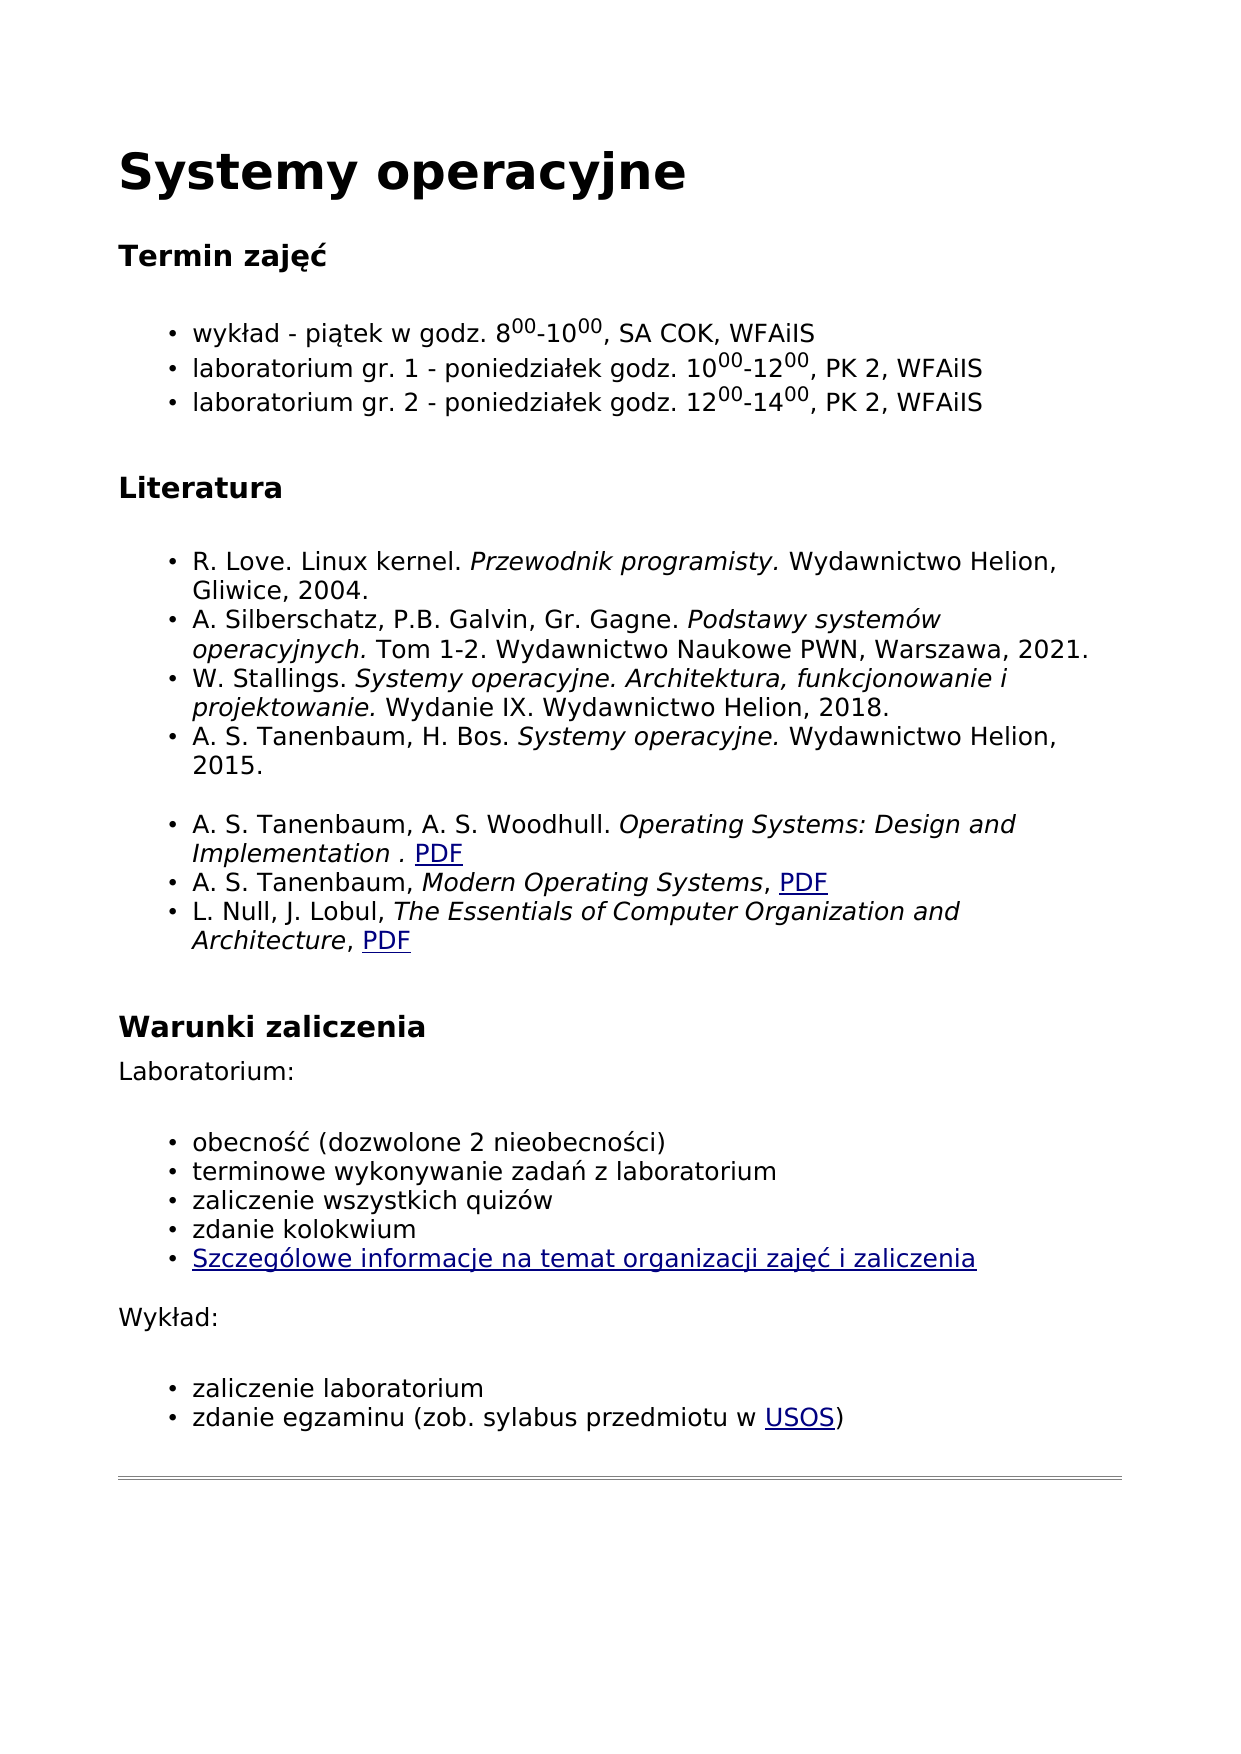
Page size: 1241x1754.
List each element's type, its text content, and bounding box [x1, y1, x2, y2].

list zdanie kolokwium [177, 1215, 1122, 1244]
text Wykład: [118, 1303, 1122, 1332]
list laboratorium gr. 1 - poniedziałek godz. 1000-1200, PK 2, WFAiIS [177, 349, 1122, 383]
list zaliczenie laboratorium [177, 1374, 1122, 1403]
list R. Love. Linux kernel. Przewodnik programisty. Wydawnictwo Helion, Gliwice, 2004. [177, 547, 1122, 606]
list obecność (dozwolone 2 nieobecności) [177, 1128, 1122, 1157]
list A. S. Tanenbaum, H. Bos. Systemy operacyjne. Wydawnictwo Helion, 2015. [177, 722, 1122, 810]
subtitle Literatura [118, 471, 1122, 505]
list laboratorium gr. 2 - poniedziałek godz. 1200-1400, PK 2, WFAiIS [177, 383, 1122, 417]
list A. S. Tanenbaum, Modern Operating Systems, PDF [177, 868, 1122, 897]
list zdanie egzaminu (zob. sylabus przedmiotu w USOS) [177, 1403, 1122, 1433]
list terminowe wykonywanie zadań z laboratorium [177, 1157, 1122, 1186]
list W. Stallings. Systemy operacyjne. Architektura, funkcjonowanie i projektowanie. Wydanie IX. Wydawnictwo Helion, 2018. [177, 664, 1122, 722]
list Szczególowe informacje na temat organizacji zajęć i zaliczenia [177, 1244, 1122, 1274]
list A. S. Tanenbaum, A. S. Woodhull. Operating Systems: Design and Implementation . PDF [177, 810, 1122, 868]
list A. Silberschatz, P.B. Galvin, Gr. Gagne. Podstawy systemów operacyjnych. Tom 1-2. Wydawnictwo Naukowe PWN, Warszawa, 2021. [177, 606, 1122, 664]
list wykład - piątek w godz. 800-1000, SA COK, WFAiIS [177, 315, 1122, 349]
text Laboratorium: [118, 1057, 1122, 1086]
subtitle Systemy operacyjne [118, 143, 1122, 201]
subtitle Termin zajęć [118, 239, 1122, 273]
list L. Null, J. Lobul, The Essentials of Computer Organization and Architecture, PDF [177, 897, 1122, 956]
list zaliczenie wszystkich quizów [177, 1186, 1122, 1215]
subtitle Warunki zaliczenia [118, 1010, 1122, 1044]
